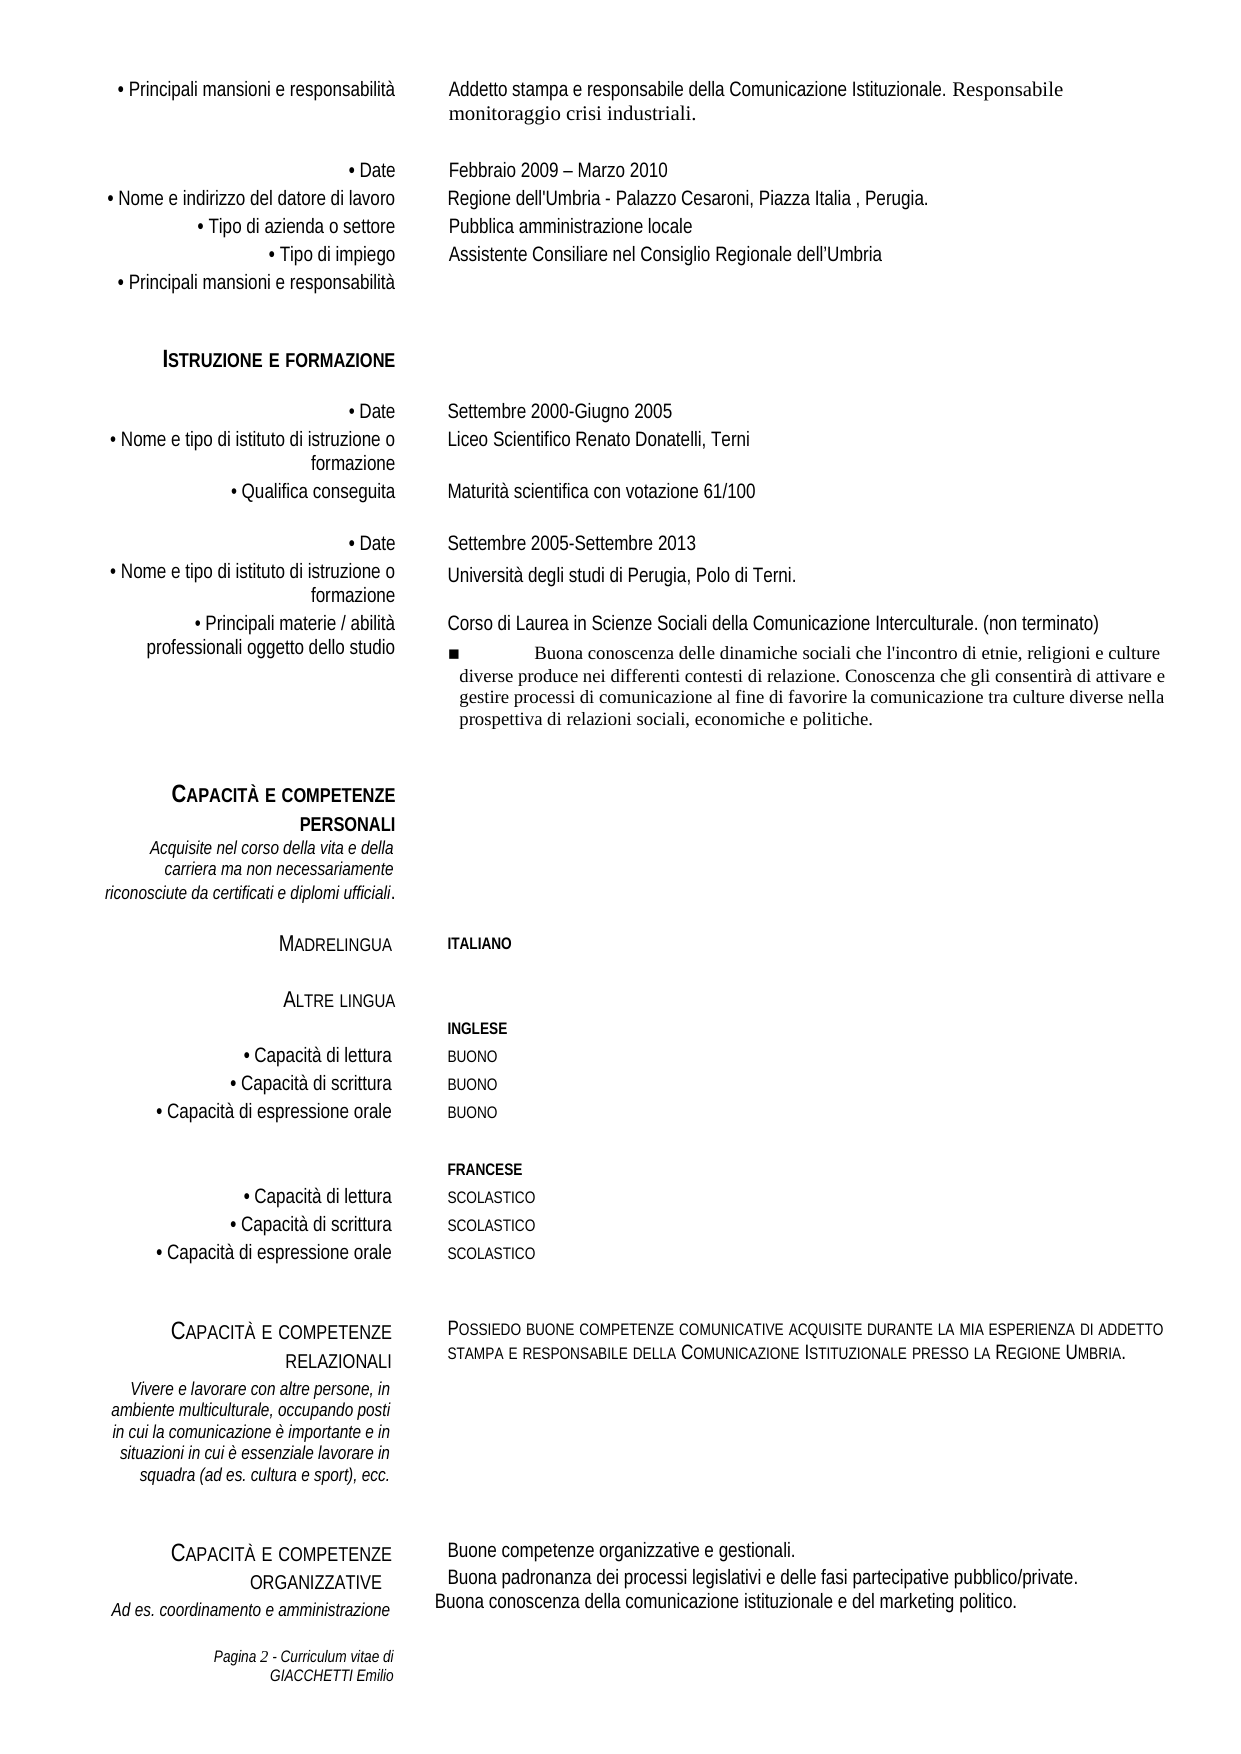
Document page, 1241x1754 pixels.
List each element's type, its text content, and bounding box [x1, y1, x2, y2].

table_cell • Capacità di scrittura [89, 1210, 406, 1238]
table_header • Date [89, 397, 406, 425]
table_cell Università degli studi di Perugia, Polo di Terni. [436, 557, 1189, 609]
table_cell • Capacità di scrittura [89, 1069, 406, 1097]
table_cell • Nome e tipo di istituto di istruzione o formazione [89, 425, 406, 477]
table_header [406, 986, 436, 1013]
table_cell [436, 1125, 1189, 1153]
table_cell [406, 1125, 436, 1153]
table_cell [406, 609, 436, 732]
table_cell • Date [89, 155, 406, 183]
table_cell [406, 75, 436, 127]
table_cell • Principali materie / abilità professionali oggetto dello studio [89, 609, 406, 732]
table_cell inglese [436, 1013, 1189, 1041]
table_header [436, 986, 1189, 1013]
table_cell [406, 1069, 436, 1097]
table_cell scolastico [436, 1182, 1189, 1210]
table_cell [406, 1154, 436, 1182]
table_cell [436, 127, 1189, 155]
table_cell [406, 1097, 436, 1125]
table_cell [406, 1013, 436, 1041]
table_header Capacità e competenze personali Acquisite nel corso della vita e della carriera ma non necessariamente riconosciute da certificati e diplomi ufficiali. [89, 780, 406, 904]
table_cell • Capacità di espressione orale [89, 1097, 406, 1125]
table_header italiano [436, 928, 1189, 958]
table_cell Liceo Scientifico Renato Donatelli, Terni [436, 425, 1189, 477]
table_cell • Capacità di lettura [89, 1041, 406, 1069]
table_cell • Tipo di impiego [89, 240, 406, 268]
table_cell [406, 1210, 436, 1238]
table_cell Corso di Laurea in Scienze Sociali della Comunicazione Interculturale. (non terminato) Buona conoscenza delle dinamiche sociali che l'incontro di etnie, religioni e culture diverse produce nei differenti contesti di relazione. Conoscenza che gli consentirà di attivare e gestire processi di comunicazione al fine di favorire la comunicazione tra culture diverse nella prospettiva di relazioni sociali, economiche e politiche. [436, 609, 1189, 732]
table_cell • Tipo di azienda o settore [89, 212, 406, 240]
table_cell francese [436, 1154, 1189, 1182]
table_cell [406, 1041, 436, 1069]
table_cell buono [436, 1069, 1189, 1097]
table_header [406, 529, 436, 557]
table_header [406, 397, 436, 425]
table_header Capacità e competenze organizzative Ad es. coordinamento e amministrazione [89, 1535, 406, 1621]
table_cell buono [436, 1041, 1189, 1069]
table_cell • Capacità di espressione orale [89, 1238, 406, 1266]
table_cell [89, 1125, 406, 1153]
table_header Capacità e competenze relazionali Vivere e lavorare con altre persone, in ambiente multiculturale, occupando posti in cui la comunicazione è importante e in situazioni in cui è essenziale lavorare in squadra (ad es. cultura e sport), ecc. [89, 1314, 406, 1487]
table_cell Febbraio 2009 – Marzo 2010 [436, 155, 1189, 183]
table_cell [406, 184, 436, 212]
table_cell [436, 268, 1189, 296]
table_header Settembre 2005-Settembre 2013 [436, 529, 1189, 557]
table_cell [406, 240, 436, 268]
table_cell • Principali mansioni e responsabilità [89, 268, 406, 296]
table_cell [89, 1154, 406, 1182]
table_cell Maturità scientifica con votazione 61/100 [436, 477, 1189, 505]
table_header • Date [89, 529, 406, 557]
table_header Settembre 2000-Giugno 2005 [436, 397, 1189, 425]
table_header [406, 1535, 436, 1621]
table_cell buono [436, 1097, 1189, 1125]
table_cell [406, 268, 436, 296]
table_cell [406, 212, 436, 240]
table_cell [406, 1238, 436, 1266]
table_header Madrelingua [89, 928, 406, 958]
table_cell Pubblica amministrazione locale [436, 212, 1189, 240]
table_cell [406, 477, 436, 505]
table_cell scolastico [436, 1210, 1189, 1238]
table_cell • Nome e indirizzo del datore di lavoro [89, 184, 406, 212]
table_cell Assistente Consiliare nel Consiglio Regionale dell’Umbria [436, 240, 1189, 268]
table_cell [406, 557, 436, 609]
table_cell • Nome e tipo di istituto di istruzione o formazione [89, 557, 406, 609]
table_cell [406, 425, 436, 477]
table_cell [89, 1013, 406, 1041]
table_header Altre lingua [89, 986, 406, 1013]
table_cell • Qualifica conseguita [89, 477, 406, 505]
table_header Possiedo buone competenze comunicative acquisite durante la mia esperienza di addetto stampa e responsabile della Comunicazione Istituzionale presso la Regione Umbria. [436, 1314, 1189, 1487]
table_cell [406, 127, 436, 155]
table_cell Regione dell'Umbria - Palazzo Cesaroni, Piazza Italia , Perugia. [436, 184, 1189, 212]
table_header Istruzione e formazione [89, 344, 406, 373]
table_header [406, 928, 436, 958]
table_cell Addetto stampa e responsabile della Comunicazione Istituzionale. Responsabile monitoraggio crisi industriali. [436, 75, 1189, 127]
table_cell [406, 155, 436, 183]
table_header Buone competenze organizzative e gestionali. Buona padronanza dei processi legislativi e delle fasi partecipative pubblico/private. Buona conoscenza della comunicazione istituzionale e del marketing politico. [436, 1535, 1189, 1621]
table_cell [406, 1182, 436, 1210]
table_cell • Principali mansioni e responsabilità [89, 75, 406, 127]
table_cell [89, 127, 406, 155]
table_cell scolastico [436, 1238, 1189, 1266]
table_header [406, 1314, 436, 1487]
table_cell • Capacità di lettura [89, 1182, 406, 1210]
